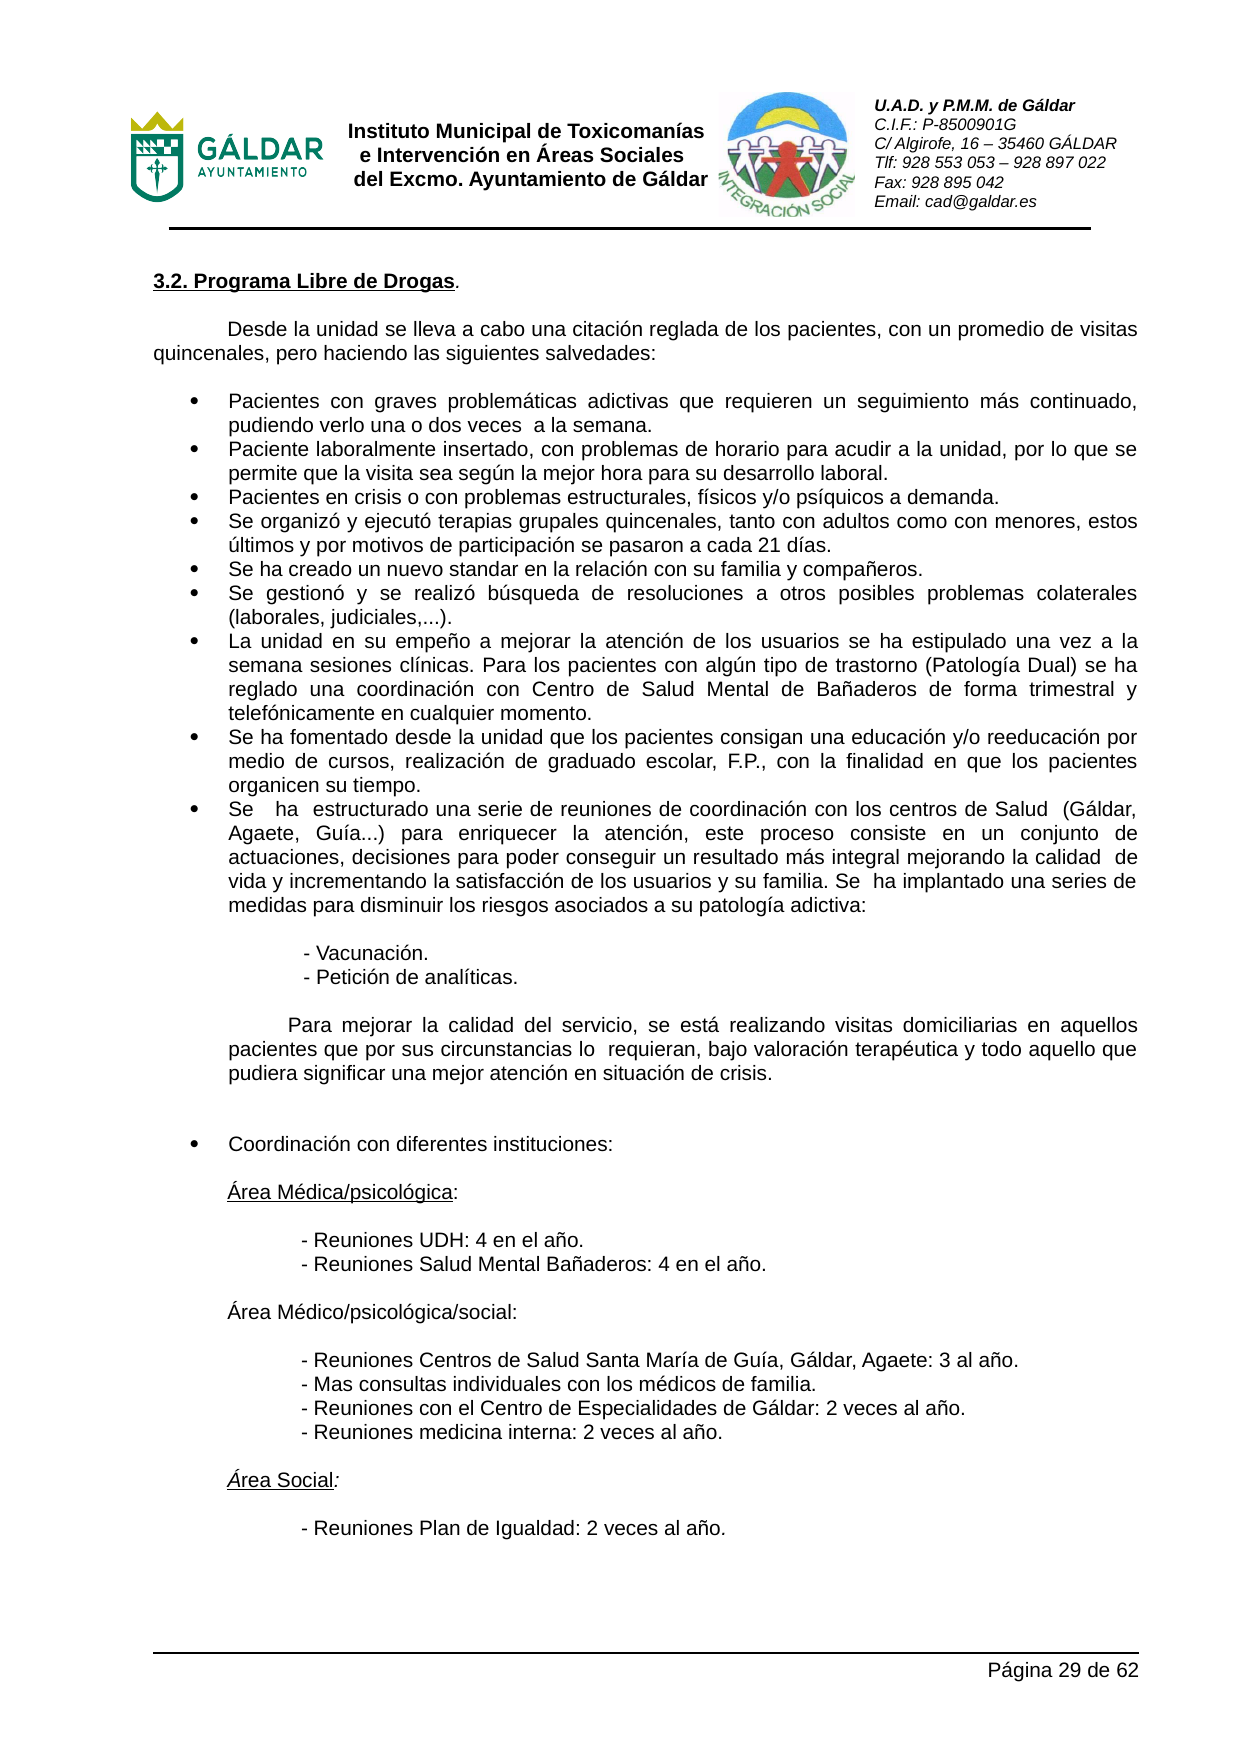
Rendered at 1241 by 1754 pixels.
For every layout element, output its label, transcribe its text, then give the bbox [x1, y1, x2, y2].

picture [111, 88, 340, 225]
list Pacientes en crisis o con problemas estructurales, físicos y/o psíquicos a demanda. [191, 484, 1139, 509]
list Coordinación con diferentes instituciones: [191, 1132, 1139, 1156]
list Paciente laboralmente insertado, con problemas de horario para acudir a la unidad, por lo que se permite que la visita sea según la mejor hora para su desarrollo laboral. [191, 437, 1139, 484]
list Se organizó y ejecutó terapias grupales quincenales, tanto con adultos como con menores, estos últimos y por motivos de participación se pasaron a cada 21 días. [191, 509, 1139, 557]
list Se ha fomentado desde la unidad que los pacientes consigan una educación y/o reeducación por medio de cursos, realización de graduado escolar, F.P., con la finalidad en que los pacientes organicen su tiempo. [191, 725, 1139, 797]
list La unidad en su empeño a mejorar la atención de los usuarios se ha estipulado una vez a la semana sesiones clínicas. Para los pacientes con algún tipo de trastorno (Patología Dual) se ha reglado una coordinación con Centro de Salud Mental de Bañaderos de forma trimestral y telefónicamente en cualquier momento. [191, 629, 1139, 725]
list Se ha estructurado una serie de reuniones de coordinación con los centros de Salud (Gáldar, Agaete, Guía...) para enriquecer la atención, este proceso consiste en un conjunto de actuaciones, decisiones para poder conseguir un resultado más integral mejorando la calidad de vida y incrementando la satisfacción de los usuarios y su familia. Se ha implantado una series de medidas para disminuir los riesgos asociados a su patología adictiva: [191, 797, 1139, 917]
list - Petición de analíticas. [266, 964, 1139, 988]
list Se gestionó y se realizó búsqueda de resoluciones a otros posibles problemas colaterales (laborales, judiciales,...). [191, 581, 1139, 629]
text - Reuniones medicina interna: 2 veces al año. [153, 1420, 1139, 1444]
text 3.2. Programa Libre de Drogas. [153, 269, 1139, 293]
text Área Médica/psicológica: [153, 1180, 1139, 1204]
list Pacientes con graves problemáticas adictivas que requieren un seguimiento más continuado, pudiendo verlo una o dos veces a la semana. [191, 388, 1139, 437]
text - Reuniones con el Centro de Especialidades de Gáldar: 2 veces al año. [153, 1396, 1139, 1420]
text - Reuniones Centros de Salud Santa María de Guía, Gáldar, Agaete: 3 al año. [153, 1348, 1139, 1372]
text - Reuniones Plan de Igualdad: 2 veces al año. [153, 1516, 1139, 1539]
list - Vacunación. [266, 941, 1139, 964]
text Área Social: [153, 1468, 1139, 1492]
list Para mejorar la calidad del servicio, se está realizando visitas domiciliarias en aquellos pacientes que por sus circunstancias lo requieran, bajo valoración terapéutica y todo aquello que pudiera significar una mejor atención en situación de crisis. [191, 1012, 1139, 1084]
text Área Médico/psicológica/social: [153, 1300, 1139, 1324]
list Se ha creado un nuevo standar en la relación con su familia y compañeros. [191, 557, 1139, 581]
picture [718, 92, 855, 217]
text - Reuniones UDH: 4 en el año. [153, 1228, 1139, 1252]
text - Mas consultas individuales con los médicos de familia. [153, 1372, 1139, 1396]
text Desde la unidad se lleva a cabo una citación reglada de los pacientes, con un promedio de visitas quincenales, pero haciendo las siguientes salvedades: [153, 317, 1139, 364]
text - Reuniones Salud Mental Bañaderos: 4 en el año. [153, 1252, 1139, 1276]
